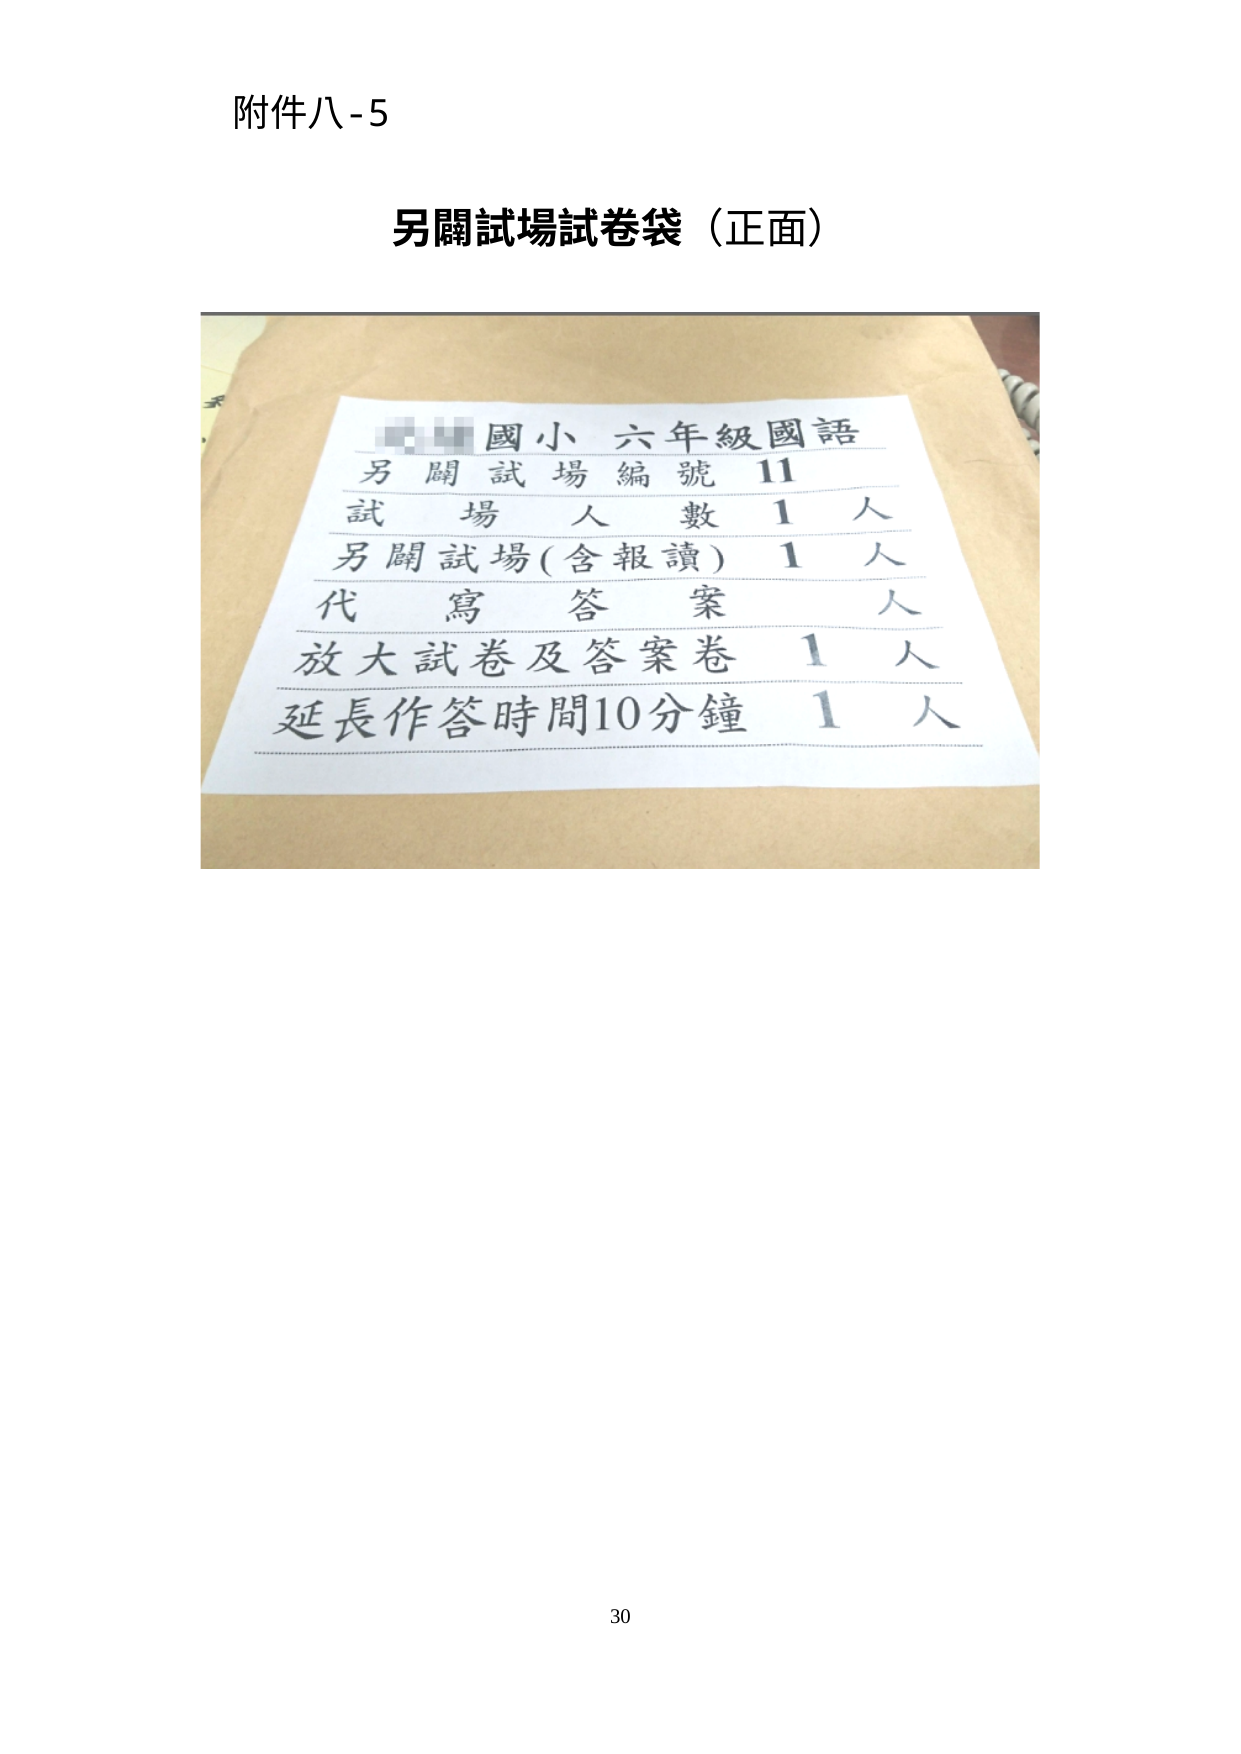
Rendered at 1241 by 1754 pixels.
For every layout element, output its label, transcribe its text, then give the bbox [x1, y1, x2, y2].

text 附件八-5 [187, 82, 1053, 137]
text 另闢試場試卷袋（正面） [187, 196, 1053, 256]
